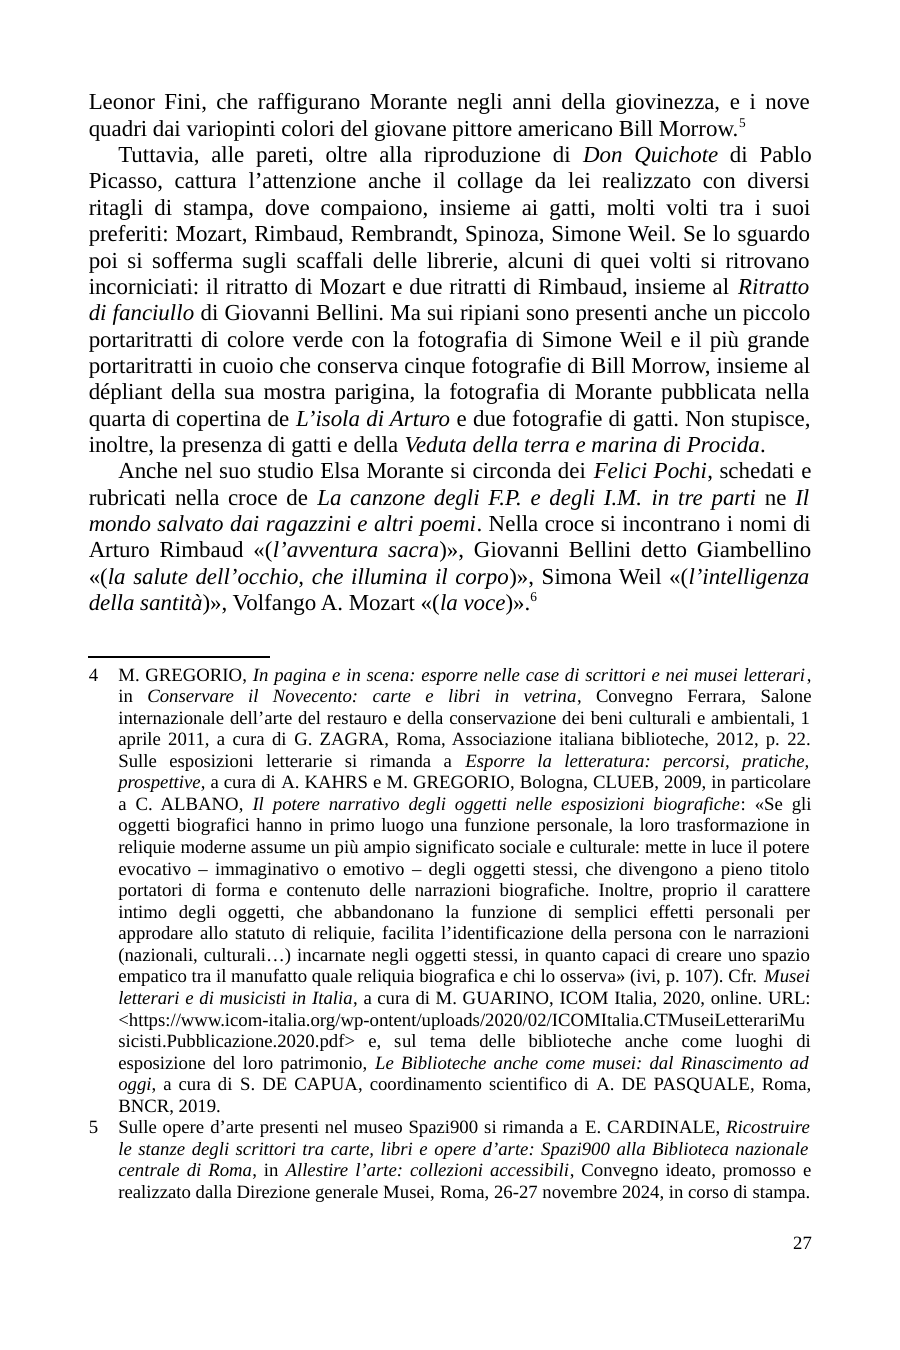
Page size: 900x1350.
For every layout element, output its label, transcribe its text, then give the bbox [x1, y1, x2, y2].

text Leonor Fini, che raffigurano Morante negli anni della giovinezza, e i nove quadri dai variopinti colori del giovane pittore americano Bill Morrow. [88, 88, 811, 141]
text M. Gregorio, In pagina e in scena: esporre nelle case di scrittori e nei musei letterari, in Conservare il Novecento: carte e libri in vetrina, Convegno Ferrara, Salone internazionale dell’arte del restauro e della conservazione dei beni culturali e ambientali, 1 aprile 2011, a cura di G. Zagra, Roma, Associazione italiana biblioteche, 2012, p. 22. Sulle esposizioni letterarie si rimanda a Esporre la letteratura: percorsi, pratiche, prospettive, a cura di A. Kahrs e M. Gregorio, Bologna, CLUEB, 2009, in particolare a C. Albano, Il potere narrativo degli oggetti nelle esposizioni biografiche: «Se gli oggetti biografici hanno in primo luogo una funzione personale, la loro trasformazione in reliquie moderne assume un più ampio significato sociale e culturale: mette in luce il potere evocativo – immaginativo o emotivo – degli oggetti stessi, che divengono a pieno titolo portatori di forma e contenuto delle narrazioni biografiche. Inoltre, proprio il carattere intimo degli oggetti, che abbandonano la funzione di semplici effetti personali per approdare allo statuto di reliquie, facilita l’identificazione della persona con le narrazioni (nazionali, culturali…) incarnate negli oggetti stessi, in quanto capaci di creare uno spazio empatico tra il manufatto quale reliquia biografica e chi lo osserva» (ivi, p. 107). Cfr. Musei letterari e di musicisti in Italia, a cura di M. GUARINO, ICOM Italia, 2020, online. URL: <https://www.icom-italia.org/wp-ontent/uploads/2020/02/ICOMItalia.CTMuseiLetterariMusicisti.Pubblicazione.2020.pdf> e, sul tema delle biblioteche anche come luoghi di esposizione del loro patrimonio, Le Biblioteche anche come musei: dal Rinascimento ad oggi, a cura di S. de Capua, coordinamento scientifico di A. De Pasquale, Roma, BNCR, 2019. [88, 663, 811, 1116]
text Anche nel suo studio Elsa Morante si circonda dei Felici Pochi, schedati e rubricati nella croce de La canzone degli F.P. e degli I.M. in tre parti ne Il mondo salvato dai ragazzini e altri poemi. Nella croce si incontrano i nomi di Arturo Rimbaud «(l’avventura sacra)», Giovanni Bellini detto Giambellino «(la salute dell’occhio, che illumina il corpo)», Simona Weil «(l’intelligenza della santità)», Volfango A. Mozart «(la voce)». [88, 457, 811, 616]
text Tuttavia, alle pareti, oltre alla riproduzione di Don Quichote di Pablo Picasso, cattura l’attenzione anche il collage da lei realizzato con diversi ritagli di stampa, dove compaiono, insieme ai gatti, molti volti tra i suoi preferiti: Mozart, Rimbaud, Rembrandt, Spinoza, Simone Weil. Se lo sguardo poi si sofferma sugli scaffali delle librerie, alcuni di quei volti si ritrovano incorniciati: il ritratto di Mozart e due ritratti di Rimbaud, insieme al Ritratto di fanciullo di Giovanni Bellini. Ma sui ripiani sono presenti anche un piccolo portaritratti di colore verde con la fotografia di Simone Weil e il più grande portaritratti in cuoio che conserva cinque fotografie di Bill Morrow, insieme al dépliant della sua mostra parigina, la fotografia di Morante pubblicata nella quarta di copertina de L’isola di Arturo e due fotografie di gatti. Non stupisce, inoltre, la presenza di gatti e della Veduta della terra e marina di Procida. [88, 141, 811, 457]
text Sulle opere d’arte presenti nel museo Spazi900 si rimanda a E. Cardinale, Ricostruire le stanze degli scrittori tra carte, libri e opere d’arte: Spazi900 alla Biblioteca nazionale centrale di Roma, in Allestire l’arte: collezioni accessibili, Convegno ideato, promosso e realizzato dalla Direzione generale Musei, Roma, 26-27 novembre 2024, in corso di stampa. [88, 1116, 811, 1202]
